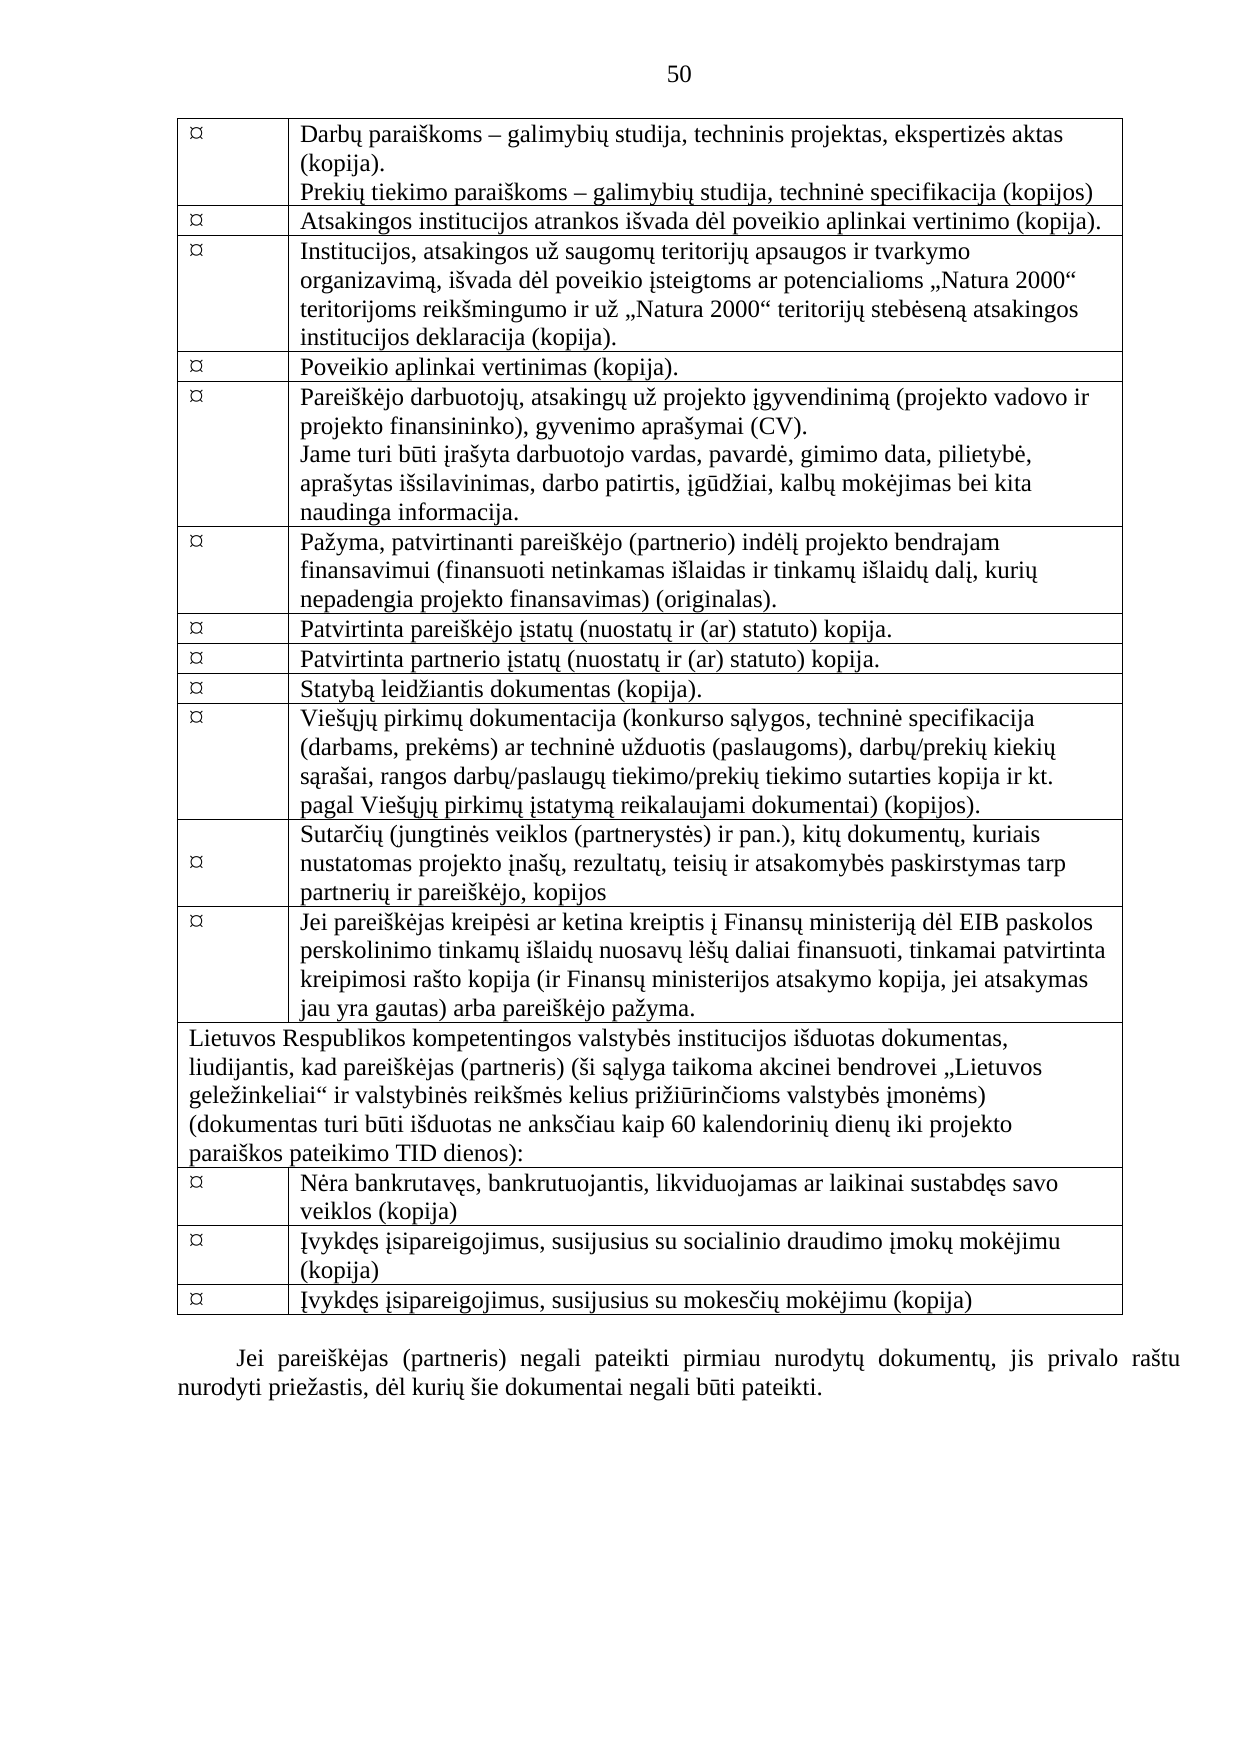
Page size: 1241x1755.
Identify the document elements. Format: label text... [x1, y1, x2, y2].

table_cell [X] [178, 644, 288, 673]
table_cell [1076, 1023, 1122, 1167]
table_cell Statybą leidžiantis dokumentas (kopija). [289, 674, 1122, 702]
table_cell Institucijos, atsakingos už saugomų teritorijų apsaugos ir tvarkymo organizavimą, išvada dėl poveikio įsteigtoms ar potencialioms „Natura 2000“ teritorijoms reikšmingumo ir už „Natura 2000“ teritorijų stebėseną atsakingos institucijos deklaracija (kopija). [289, 236, 1122, 351]
table_cell [X] [178, 1168, 288, 1225]
table_cell [X] [178, 1226, 288, 1284]
table_cell Patvirtinta pareiškėjo įstatų (nuostatų ir (ar) statuto) kopija. [289, 614, 1122, 643]
table_header [X] [178, 119, 288, 205]
table_cell Pareiškėjo darbuotojų, atsakingų už projekto įgyvendinimą (projekto vadovo ir projekto finansininko), gyvenimo aprašymai (CV). Jame turi būti įrašyta darbuotojo vardas, pavardė, gimimo data, pilietybė, aprašytas išsilavinimas, darbo patirtis, įgūdžiai, kalbų mokėjimas bei kita naudinga informacija. [289, 382, 1122, 526]
table_cell Patvirtinta partnerio įstatų (nuostatų ir (ar) statuto) kopija. [289, 644, 1122, 673]
table_cell Lietuvos Respublikos kompetentingos valstybės institucijos išduotas dokumentas, liudijantis, kad pareiškėjas (partneris) (ši sąlyga taikoma akcinei bendrovei „Lietuvos geležinkeliai“ ir valstybinės reikšmės kelius prižiūrinčioms valstybės įmonėms) (dokumentas turi būti išduotas ne anksčiau kaip 60 kalendorinių dienų iki projekto paraiškos pateikimo TID dienos): [178, 1023, 1076, 1167]
table_header Darbų paraiškoms – galimybių studija, techninis projektas, ekspertizės aktas (kopija). Prekių tiekimo paraiškoms – galimybių studija, techninė specifikacija (kopijos) [289, 119, 1122, 205]
table_cell Jei pareiškėjas kreipėsi ar ketina kreiptis į Finansų ministeriją dėl EIB paskolos perskolinimo tinkamų išlaidų nuosavų lėšų daliai finansuoti, tinkamai patvirtinta kreipimosi rašto kopija (ir Finansų ministerijos atsakymo kopija, jei atsakymas jau yra gautas) arba pareiškėjo pažyma. [289, 907, 1122, 1022]
table_cell Pažyma, patvirtinanti pareiškėjo (partnerio) indėlį projekto bendrajam finansavimui (finansuoti netinkamas išlaidas ir tinkamų išlaidų dalį, kurių nepadengia projekto finansavimas) (originalas). [289, 527, 1122, 613]
table_cell Sutarčių (jungtinės veiklos (partnerystės) ir pan.), kitų dokumentų, kuriais nustatomas projekto įnašų, rezultatų, teisių ir atsakomybės paskirstymas tarp partnerių ir pareiškėjo, kopijos [289, 820, 1122, 906]
table_cell [X] [178, 382, 288, 526]
table_cell [X] [178, 206, 288, 235]
table_cell [X] [178, 614, 288, 643]
table_cell [X] [178, 352, 288, 381]
table_cell [X] [178, 704, 288, 818]
table_cell [X] [178, 674, 288, 702]
table_cell [X] [178, 820, 288, 906]
table_cell Įvykdęs įsipareigojimus, susijusius su socialinio draudimo įmokų mokėjimu (kopija) [289, 1226, 1122, 1284]
table_cell [X] [178, 907, 288, 1022]
table_cell [X] [178, 1285, 288, 1313]
table_cell [X] [178, 236, 288, 351]
table_cell Įvykdęs įsipareigojimus, susijusius su mokesčių mokėjimu (kopija) [289, 1285, 1122, 1313]
text Jei pareiškėjas (partneris) negali pateikti pirmiau nurodytų dokumentų, jis privalo raštu nurodyti priežastis, dėl kurių šie dokumentai negali būti pateikti. [177, 1343, 1181, 1401]
table_cell Nėra bankrutavęs, bankrutuojantis, likviduojamas ar laikinai sustabdęs savo veiklos (kopija) [289, 1168, 1122, 1225]
table_cell Atsakingos institucijos atrankos išvada dėl poveikio aplinkai vertinimo (kopija). [289, 206, 1122, 235]
table_cell Poveikio aplinkai vertinimas (kopija). [289, 352, 1122, 381]
table_cell Viešųjų pirkimų dokumentacija (konkurso sąlygos, techninė specifikacija (darbams, prekėms) ar techninė užduotis (paslaugoms), darbų/prekių kiekių sąrašai, rangos darbų/paslaugų tiekimo/prekių tiekimo sutarties kopija ir kt. pagal Viešųjų pirkimų įstatymą reikalaujami dokumentai) (kopijos). [289, 704, 1122, 818]
table_cell [X] [178, 527, 288, 613]
